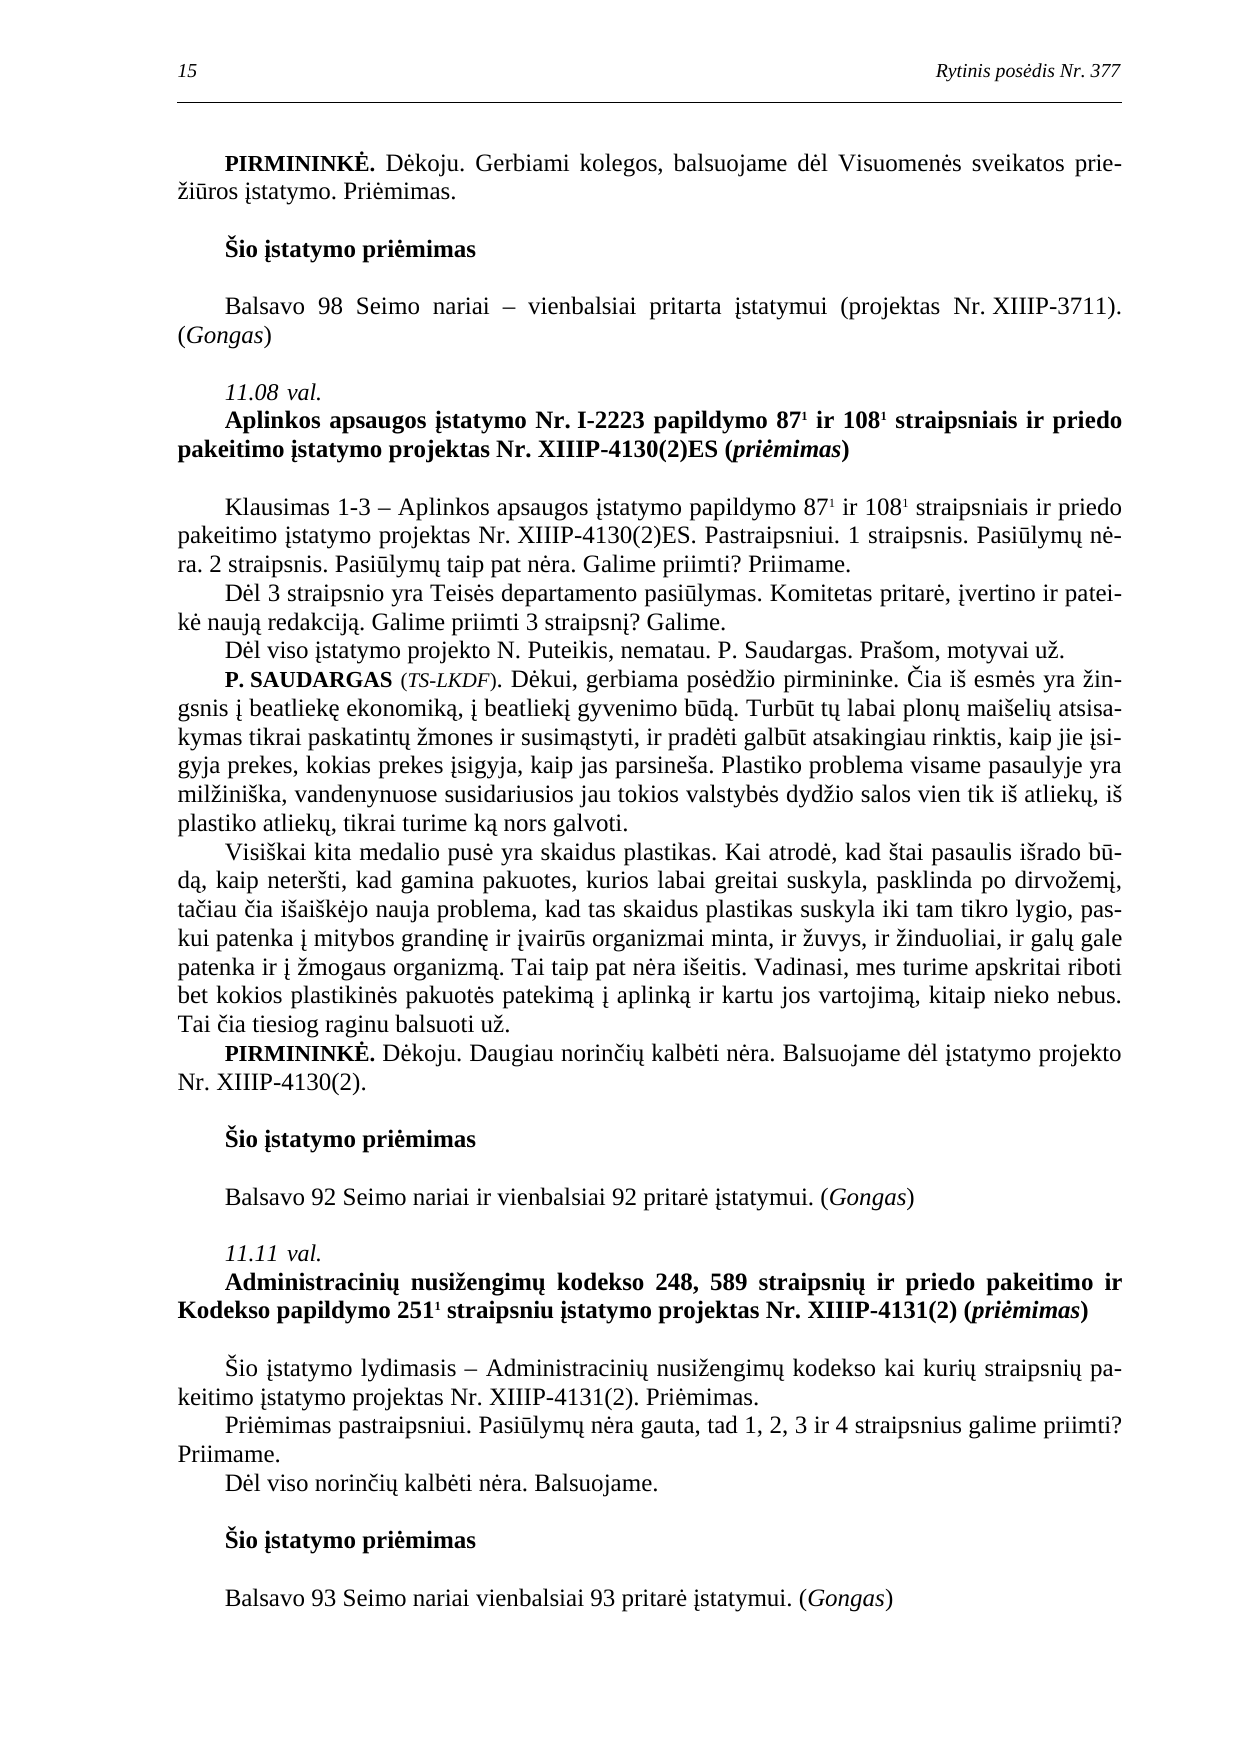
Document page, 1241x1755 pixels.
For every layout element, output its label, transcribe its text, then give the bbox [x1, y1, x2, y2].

text Bal­sa­vo 98 Sei­mo na­riai – vien­bal­siai pri­tar­ta įsta­ty­mui (pro­jek­tas Nr. XIIIP-3711). (Gon­gas) [177, 291, 1122, 349]
text Pri­ėmi­mas pa­straips­niui. Pa­siū­ly­mų nė­ra gau­ta, tad 1, 2, 3 ir 4 straips­nius ga­li­me pri­im­ti? Pri­ima­me. [177, 1410, 1122, 1468]
text Dėl vi­so įsta­ty­mo pro­jek­to N. Pu­tei­kis, ne­ma­tau. P. Sau­dar­gas. Pra­šom, mo­ty­vai už. [177, 635, 1122, 664]
text Šio įsta­ty­mo pri­ėmi­mas [177, 1124, 1122, 1153]
text 11.11 val. [224, 1239, 1122, 1267]
text Šio įsta­ty­mo pri­ėmi­mas [177, 234, 1122, 263]
text Bal­sa­vo 93 Sei­mo na­riai vien­bal­siai 93 pri­ta­rė įsta­ty­mui. (Gon­gas) [177, 1583, 1122, 1612]
text PIRMININKĖ. Dė­ko­ju. Dau­giau no­rin­čių kal­bė­ti nė­ra. Bal­suo­ja­me dėl įsta­ty­mo pro­jek­to Nr. XIIIP-4130(2). [177, 1038, 1122, 1095]
text Klau­si­mas 1-3 – Ap­lin­kos ap­sau­gos įsta­ty­mo pa­pil­dy­mo 871 ir 1081 straips­niais ir prie­do pa­kei­ti­mo įsta­ty­mo pro­jek­tas Nr. XIIIP-4130(2)ES. Pa­straips­niui. 1 straips­nis. Pa­siū­ly­mų nė­ra. 2 straips­nis. Pa­siū­ly­mų taip pat nė­ra. Ga­li­me pri­im­ti? Pri­ima­me. [177, 492, 1122, 578]
text P. SAUDARGAS (TS-LKDF). Dė­kui, ger­bia­ma po­sė­džio pir­mi­nin­ke. Čia iš es­mės yra žin­gs­nis į be­at­lie­kę eko­no­mi­ką, į be­at­lie­kį gy­ve­ni­mo bū­dą. Tur­būt tų la­bai plo­nų mai­še­lių at­si­sa­ky­mas tik­rai pa­ska­tin­tų žmo­nes ir su­si­mąs­ty­ti, ir pra­dė­ti gal­būt at­sa­kin­giau rin­ktis, kaip jie įsi­gy­ja pre­kes, ko­kias pre­kes įsi­gy­ja, kaip jas par­si­ne­ša. Plas­ti­ko pro­ble­ma vi­sa­me pa­sau­ly­je yra mil­ži­niš­ka, van­de­ny­nuo­se su­si­da­riu­sios jau to­kios vals­ty­bės dy­džio sa­los vien tik iš at­lie­kų, iš plas­ti­ko at­lie­kų, tik­rai tu­ri­me ką nors gal­vo­ti. [177, 664, 1122, 837]
text Vi­siš­kai ki­ta me­da­lio pu­sė yra skai­dus plas­ti­kas. Kai at­ro­dė, kad štai pa­sau­lis iš­ra­do bū­dą, kaip ne­terš­ti, kad ga­mi­na pa­kuo­tes, ku­rios la­bai grei­tai su­sky­la, pa­sklin­da po dir­vo­že­mį, ta­čiau čia iš­aiš­kė­jo nau­ja pro­ble­ma, kad tas skai­dus plas­ti­kas su­sky­la iki tam tik­ro ly­gio, pas­kui pa­ten­ka į mi­ty­bos gran­di­nę ir įvai­rūs or­ga­niz­mai min­ta, ir žu­vys, ir žin­duo­liai, ir ga­lų ga­le pa­ten­ka ir į žmo­gaus or­ga­niz­mą. Tai taip pat nė­ra iš­ei­tis. Va­di­na­si, mes tu­ri­me ap­skri­tai ri­bo­ti bet ko­kios plas­ti­ki­nės pa­kuo­tės pa­te­ki­mą į ap­lin­ką ir kar­tu jos var­to­ji­mą, ki­taip nie­ko ne­bus. Tai čia tie­siog ra­gi­nu bal­suo­ti už. [177, 837, 1122, 1038]
text Ad­mi­nist­ra­ci­nių nu­si­žen­gi­mų ko­dek­so 248, 589 straips­nių ir prie­do pa­kei­ti­mo ir Ko­dek­so pa­pil­dy­mo 2511 straips­niu įsta­ty­mo pro­jek­tas Nr. XIIIP-4131(2) (pri­ėmi­mas) [177, 1267, 1122, 1324]
text Bal­sa­vo 92 Sei­mo na­riai ir vien­bal­siai 92 pri­ta­rė įsta­ty­mui. (Gon­gas) [177, 1182, 1122, 1210]
text Ap­lin­kos ap­sau­gos įsta­ty­mo Nr. I-2223 pa­pil­dy­mo 871 ir 1081 straips­niais ir prie­do pa­kei­ti­mo įsta­ty­mo pro­jek­tas Nr. XIIIP-4130(2)ES (pri­ėmi­mas) [177, 405, 1122, 463]
text Dėl vi­so no­rin­čių kal­bė­ti nė­ra. Bal­suo­ja­me. [177, 1468, 1122, 1497]
text Šio įsta­ty­mo ly­di­ma­sis – Ad­mi­nist­ra­ci­nių nu­si­žen­gi­mų ko­dek­so kai ku­rių straips­nių pa­kei­ti­mo įsta­ty­mo pro­jek­tas Nr. XIIIP-4131(2). Pri­ėmi­mas. [177, 1353, 1122, 1410]
text Šio įsta­ty­mo pri­ėmi­mas [177, 1525, 1122, 1554]
text PIRMININKĖ. Dė­ko­ju. Ger­bia­mi ko­le­gos, bal­suo­ja­me dėl Vi­suo­me­nės svei­ka­tos prie­žiū­ros įsta­ty­mo. Pri­ėmi­mas. [177, 148, 1122, 205]
text 11.08 val. [224, 378, 1122, 405]
text Dėl 3 straips­nio yra Tei­sės de­par­ta­men­to pa­siū­ly­mas. Ko­mi­te­tas pri­ta­rė, įver­ti­no ir pa­tei­kė nau­ją re­dak­ci­ją. Ga­li­me pri­im­ti 3 straips­nį? Ga­li­me. [177, 578, 1122, 635]
